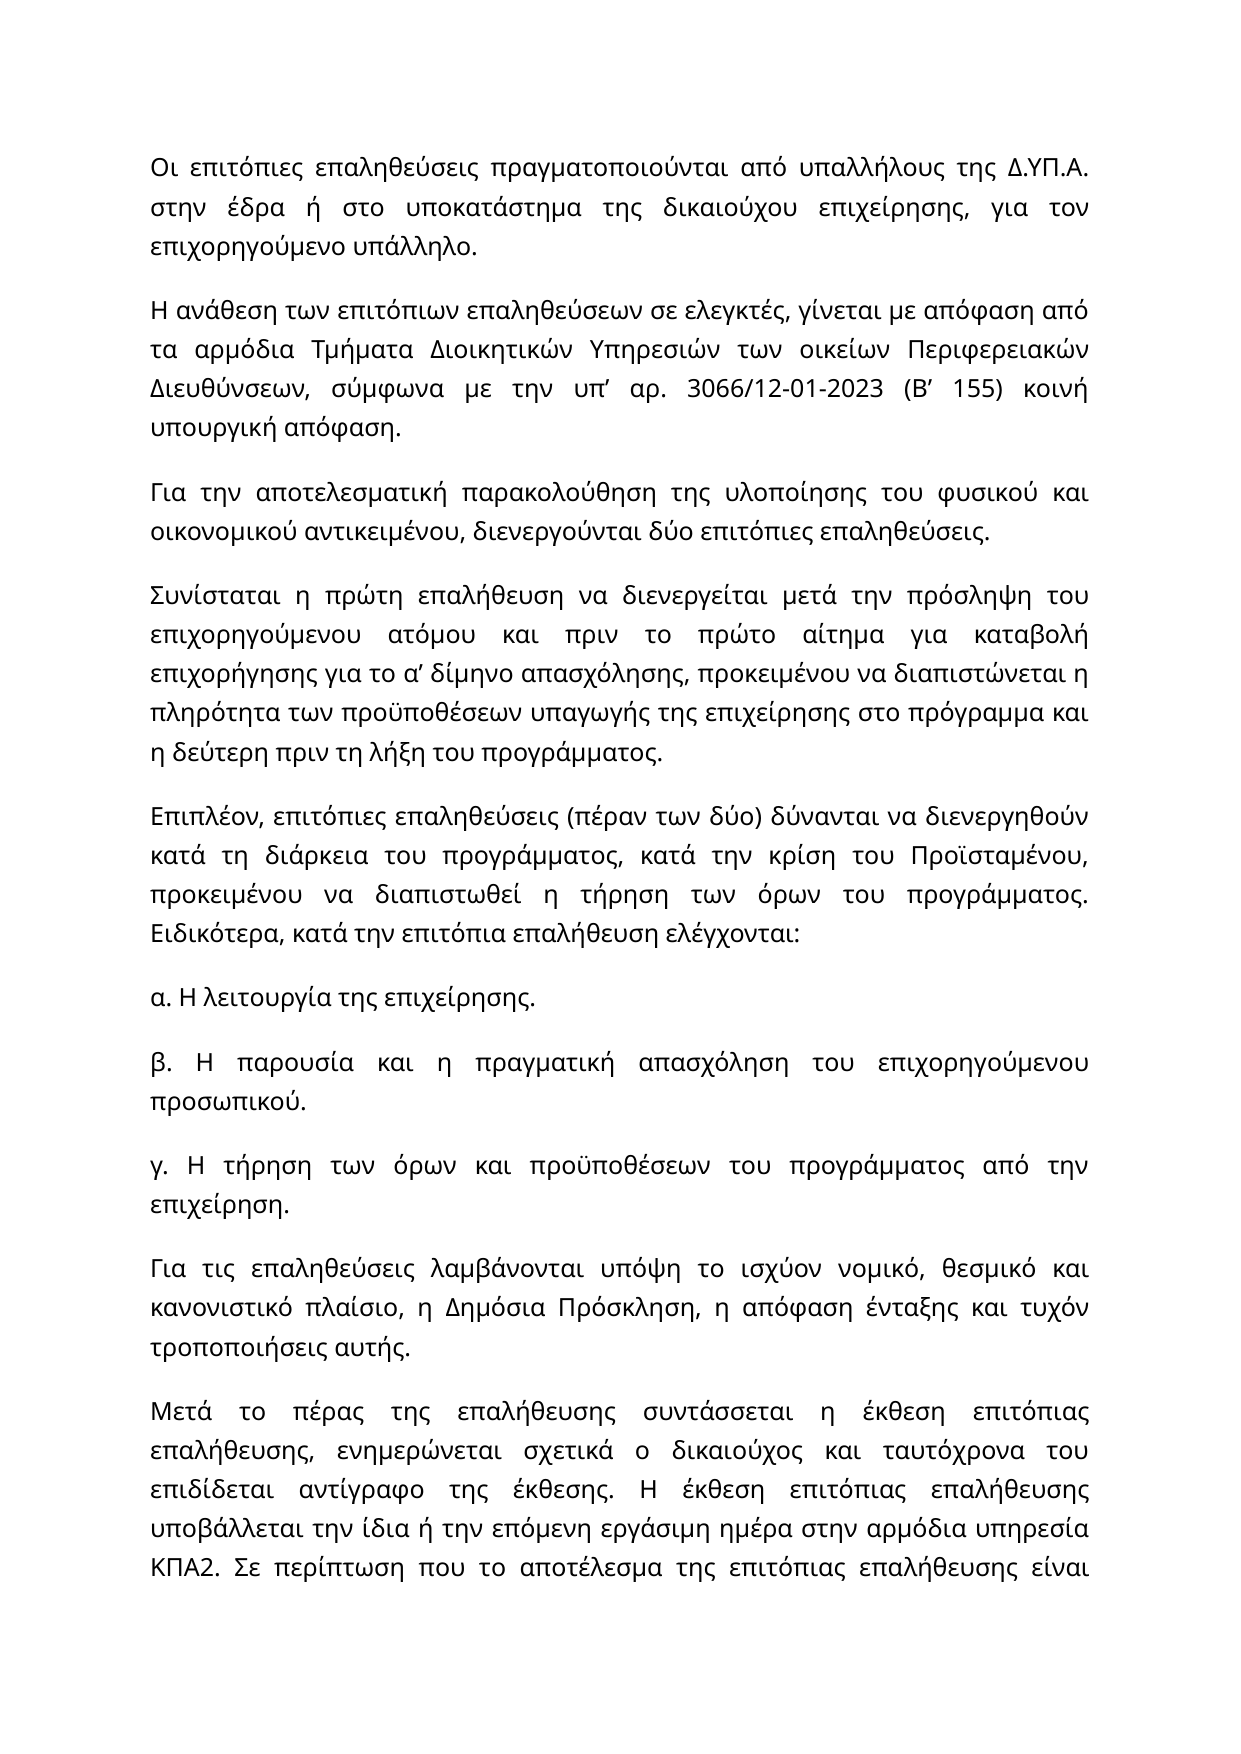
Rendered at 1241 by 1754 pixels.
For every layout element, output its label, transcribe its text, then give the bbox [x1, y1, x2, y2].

text Η ανάθεση των επιτόπιων επαληθεύσεων σε ελεγκτές, γίνεται με απόφαση από τα αρμόδια Τμήματα Διοικητικών Υπηρεσιών των οικείων Περιφερειακών Διευθύνσεων, σύμφωνα με την υπ’ αρ. 3066/12-01-2023 (Β’ 155) κοινή υπουργική απόφαση. [150, 292, 1090, 444]
text β. Η παρουσία και η πραγματική απασχόληση του επιχορηγούμενου προσωπικού. [150, 1044, 1090, 1117]
text Μετά το πέρας της επαλήθευσης συντάσσεται η έκθεση επιτόπιας επαλήθευσης, ενημερώνεται σχετικά ο δικαιούχος και ταυτόχρονα του επιδίδεται αντίγραφο της έκθεσης. Η έκθεση επιτόπιας επαλήθευσης υποβάλλεται την ίδια ή την επόμενη εργάσιμη ημέρα στην αρμόδια υπηρεσία ΚΠΑ2. Σε περίπτωση που το αποτέλεσμα της επιτόπιας επαλήθευσης είναι [150, 1393, 1090, 1584]
text Οι επιτόπιες επαληθεύσεις πραγματοποιούνται από υπαλλήλους της Δ.ΥΠ.Α. στην έδρα ή στο υποκατάστημα της δικαιούχου επιχείρησης, για τον επιχορηγούμενο υπάλληλο. [150, 150, 1090, 262]
text Επιπλέον, επιτόπιες επαληθεύσεις (πέραν των δύο) δύνανται να διενεργηθούν κατά τη διάρκεια του προγράμματος, κατά την κρίση του Προϊσταμένου, προκειμένου να διαπιστωθεί η τήρηση των όρων του προγράμματος. Ειδικότερα, κατά την επιτόπια επαλήθευση ελέγχονται: [150, 798, 1090, 950]
text γ. Η τήρηση των όρων και προϋποθέσεων του προγράμματος από την επιχείρηση. [150, 1147, 1090, 1221]
text α. Η λειτουργία της επιχείρησης. [150, 980, 1090, 1014]
text Για την αποτελεσματική παρακολούθηση της υλοποίησης του φυσικού και οικονομικού αντικειμένου, διενεργούνται δύο επιτόπιες επαληθεύσεις. [150, 474, 1090, 547]
text Για τις επαληθεύσεις λαμβάνονται υπόψη το ισχύον νομικό, θεσμικό και κανονιστικό πλαίσιο, η Δημόσια Πρόσκληση, η απόφαση ένταξης και τυχόν τροποποιήσεις αυτής. [150, 1251, 1090, 1363]
text Συνίσταται η πρώτη επαλήθευση να διενεργείται μετά την πρόσληψη του επιχορηγούμενου ατόμου και πριν το πρώτο αίτημα για καταβολή επιχορήγησης για το α’ δίμηνο απασχόλησης, προκειμένου να διαπιστώνεται η πληρότητα των προϋποθέσεων υπαγωγής της επιχείρησης στο πρόγραμμα και η δεύτερη πριν τη λήξη του προγράμματος. [150, 577, 1090, 768]
